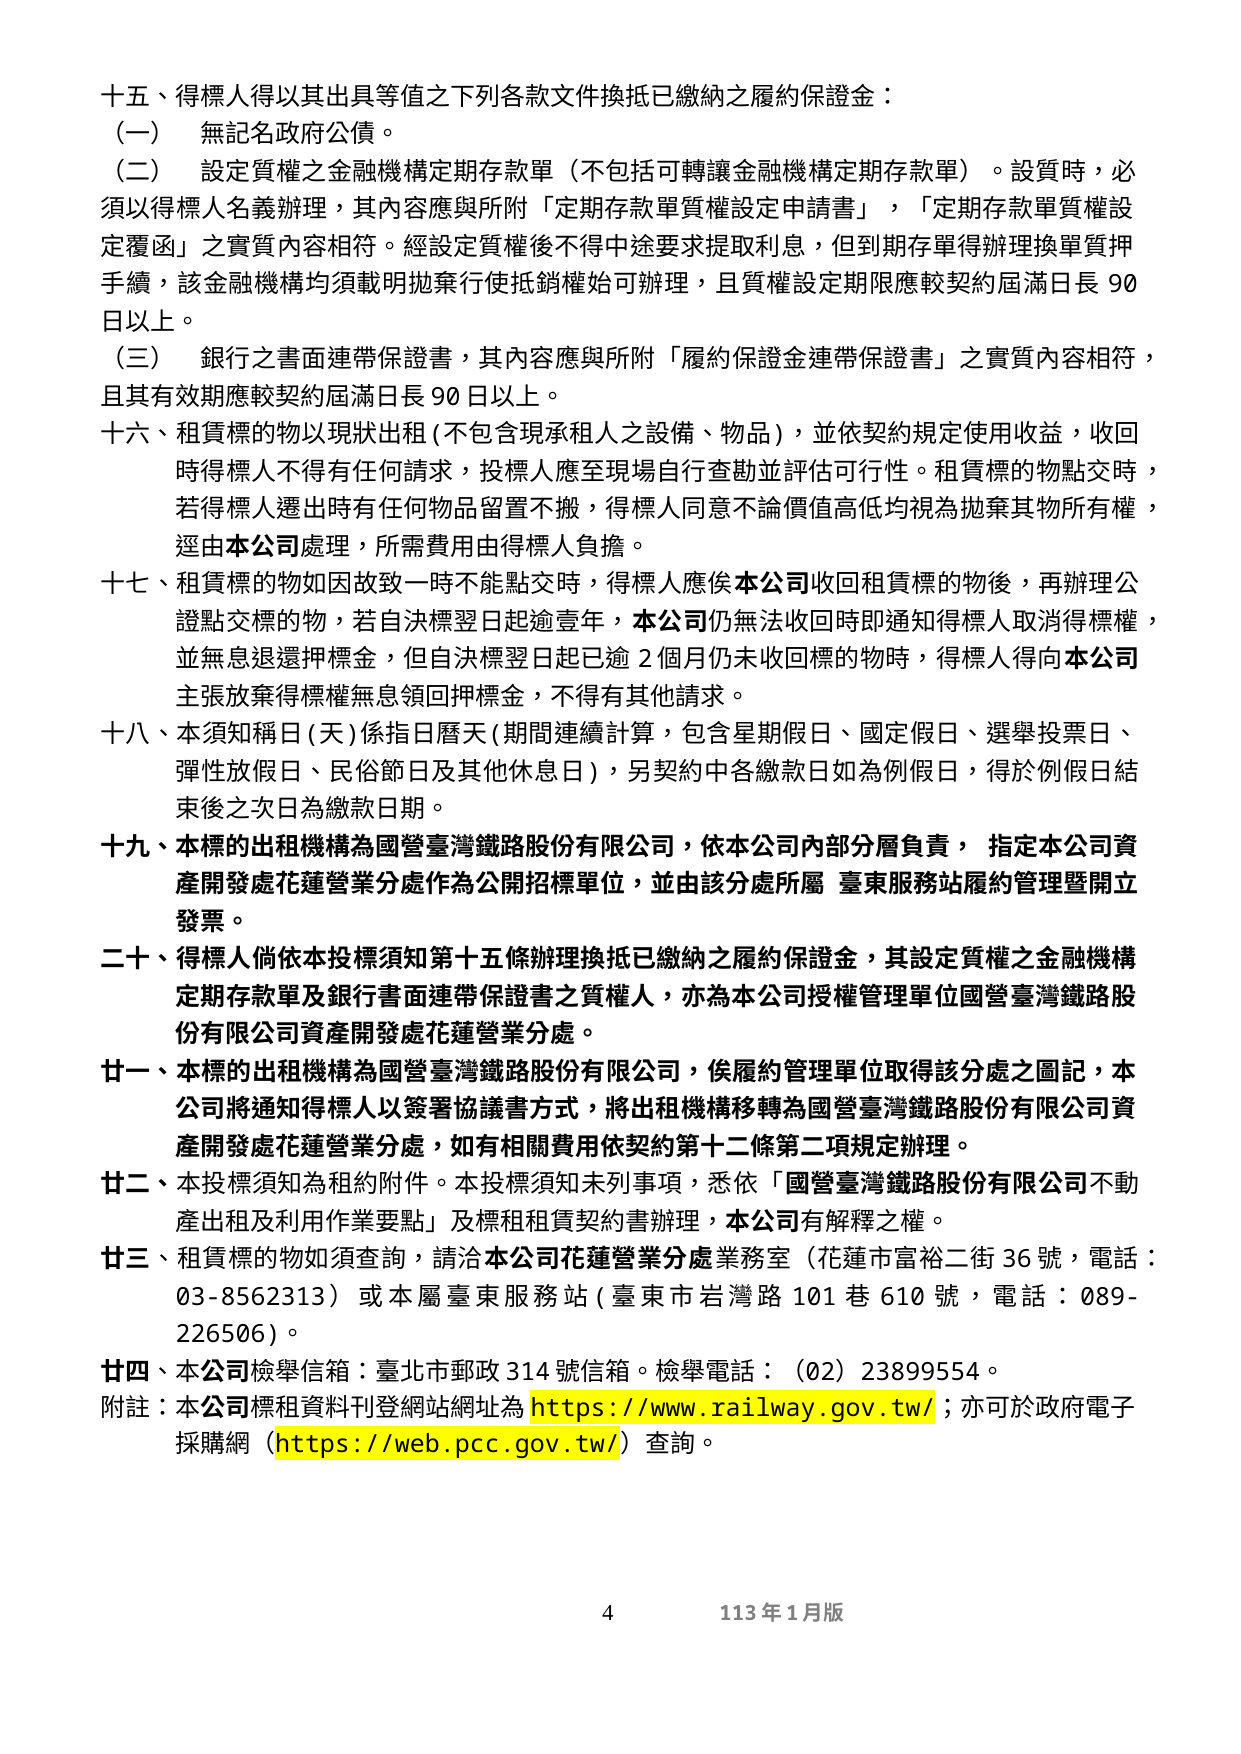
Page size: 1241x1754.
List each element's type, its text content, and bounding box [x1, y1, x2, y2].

list 無記名政府公債。 [100, 112, 1138, 150]
text 廿三、租賃標的物如須查詢，請洽本公司花蓮營業分處業務室（花蓮市富裕二街36號，電話：03-8562313）或本屬臺東服務站(臺東市岩灣路101巷610號，電話：089-226506)。 [100, 1237, 1140, 1350]
text 附註：本公司標租資料刊登網站網址為https://www.railway.gov.tw/；亦可於政府電子採購網（https://web.pcc.gov.tw/）查詢。 [100, 1387, 1140, 1460]
text 二十、得標人倘依本投標須知第十五條辦理換抵已繳納之履約保證金，其設定質權之金融機構定期存款單及銀行書面連帶保證書之質權人，亦為本公司授權管理單位國營臺灣鐵路股份有限公司資產開發處花蓮營業分處。 [100, 937, 1140, 1050]
text 十八、本須知稱日(天)係指日曆天(期間連續計算，包含星期假日、國定假日、選舉投票日、彈性放假日、民俗節日及其他休息日)，另契約中各繳款日如為例假日，得於例假日結束後之次日為繳款日期。 [100, 712, 1140, 825]
text 十七、租賃標的物如因故致一時不能點交時，得標人應俟本公司收回租賃標的物後，再辦理公證點交標的物，若自決標翌日起逾壹年，本公司仍無法收回時即通知得標人取消得標權，並無息退還押標金，但自決標翌日起已逾2個月仍未收回標的物時，得標人得向本公司主張放棄得標權無息領回押標金，不得有其他請求。 [100, 562, 1140, 712]
text 廿四、本公司檢舉信箱：臺北市郵政314號信箱。檢舉電話：（02）23899554。 [100, 1350, 1140, 1387]
text 廿二、本投標須知為租約附件。本投標須知未列事項，悉依「國營臺灣鐵路股份有限公司不動產出租及利用作業要點」及標租租賃契約書辦理，本公司有解釋之權。 [100, 1162, 1140, 1237]
text 十九、本標的出租機構為國營臺灣鐵路股份有限公司，依本公司內部分層負責， 指定本公司資產開發處花蓮營業分處作為公開招標單位，並由該分處所屬 臺東服務站履約管理暨開立發票。 [100, 825, 1140, 937]
text 廿一、本標的出租機構為國營臺灣鐵路股份有限公司，俟履約管理單位取得該分處之圖記，本公司將通知得標人以簽署協議書方式，將出租機構移轉為國營臺灣鐵路股份有限公司資產開發處花蓮營業分處，如有相關費用依契約第十二條第二項規定辦理。 [100, 1050, 1140, 1162]
list 設定質權之金融機構定期存款單（不包括可轉讓金融機構定期存款單）。設質時，必須以得標人名義辦理，其內容應與所附「定期存款單質權設定申請書」，「定期存款單質權設定覆函」之實質內容相符。經設定質權後不得中途要求提取利息，但到期存單得辦理換單質押手續，該金融機構均須載明拋棄行使抵銷權始可辦理，且質權設定期限應較契約屆滿日長90日以上。 [100, 150, 1138, 337]
list 銀行之書面連帶保證書，其內容應與所附「履約保證金連帶保證書」之實質內容相符，且其有效期應較契約屆滿日長90日以上。 [100, 337, 1138, 412]
text 十六、租賃標的物以現狀出租(不包含現承租人之設備、物品)，並依契約規定使用收益，收回時得標人不得有任何請求，投標人應至現場自行查勘並評估可行性。租賃標的物點交時，若得標人遷出時有任何物品留置不搬，得標人同意不論價值高低均視為拋棄其物所有權，逕由本公司處理，所需費用由得標人負擔。 [100, 412, 1140, 562]
text 十五、得標人得以其出具等值之下列各款文件換抵已繳納之履約保證金： [100, 75, 1140, 112]
